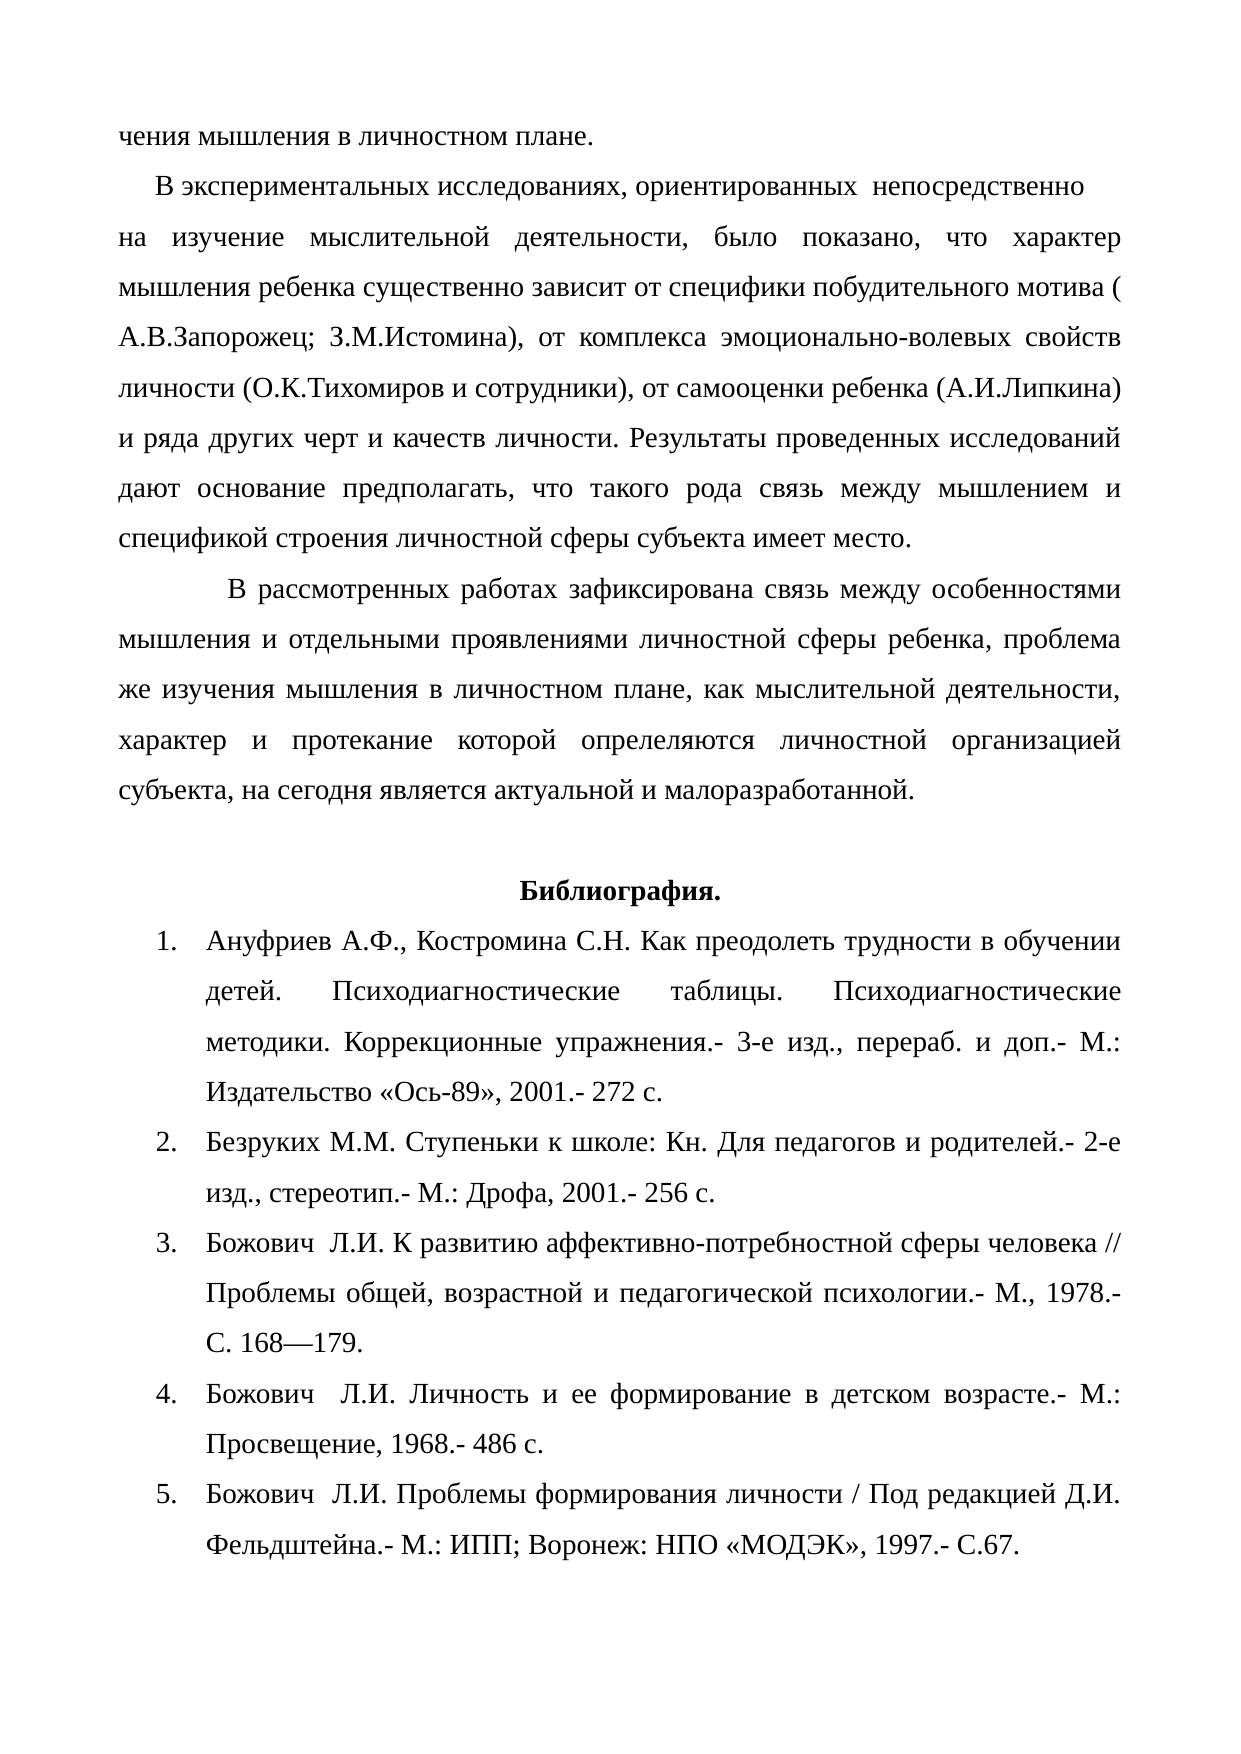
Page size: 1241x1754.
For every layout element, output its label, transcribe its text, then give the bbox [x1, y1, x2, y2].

text Библиография. [118, 873, 1122, 906]
text В рассмотренных работах зафиксирована связь между особенностями мышления и отдельными проявлениями личностной сферы ребенка, проблема же изучения мышления в личностном плане, как мыслительной деятельности, характер и протекание которой опрелеляются личностной организацией субъекта, на сегодня является актуальной и малоразработанной. [118, 571, 1122, 806]
list Божович Л.И. Проблемы формирования личности / Под редакцией Д.И. Фельдштейна.- М.: ИПП; Воронеж: НПО «МОДЭК», 1997.- С.67. [156, 1477, 1122, 1560]
text чения мышления в личностном плане. [118, 118, 1122, 152]
list Божович Л.И. Личность и ее формирование в детском возрасте.- М.: Просвещение, 1968.- 486 с. [156, 1376, 1122, 1460]
list Безруких М.М. Ступеньки к школе: Кн. Для педагогов и родителей.- 2-е изд., стереотип.- М.: Дрофа, 2001.- 256 с. [156, 1124, 1122, 1208]
text на изучение мыслительной деятельности, было показано, что характер мышления ребенка существенно зависит от специфики побудительного мотива ( А.В.Запорожец; З.М.Истомина), от комплекса эмоционально-волевых свойств личности (О.К.Тихомиров и сотрудники), от самооценки ребенка (А.И.Липкина) и ряда других черт и качеств личности. Результаты проведенных исследований дают основание предполагать, что такого рода связь между мышлением и спецификой строения личностной сферы субъекта имеет место. [118, 219, 1122, 554]
list Божович Л.И. К развитию аффективно-потребностной сферы человека // Проблемы общей, возрастной и педагогической психологии.- М., 1978.- С. 168—179. [156, 1225, 1122, 1359]
list Ануфриев А.Ф., Костромина С.Н. Как преодолеть трудности в обучении детей. Психодиагностические таблицы. Психодиагностические методики. Коррекционные упражнения.- 3-е изд., перераб. и доп.- М.: Издательство «Ось-89», 2001.- 272 с. [156, 923, 1122, 1108]
text В экспериментальных исследованиях, ориентированных непосредственно [118, 168, 1122, 202]
